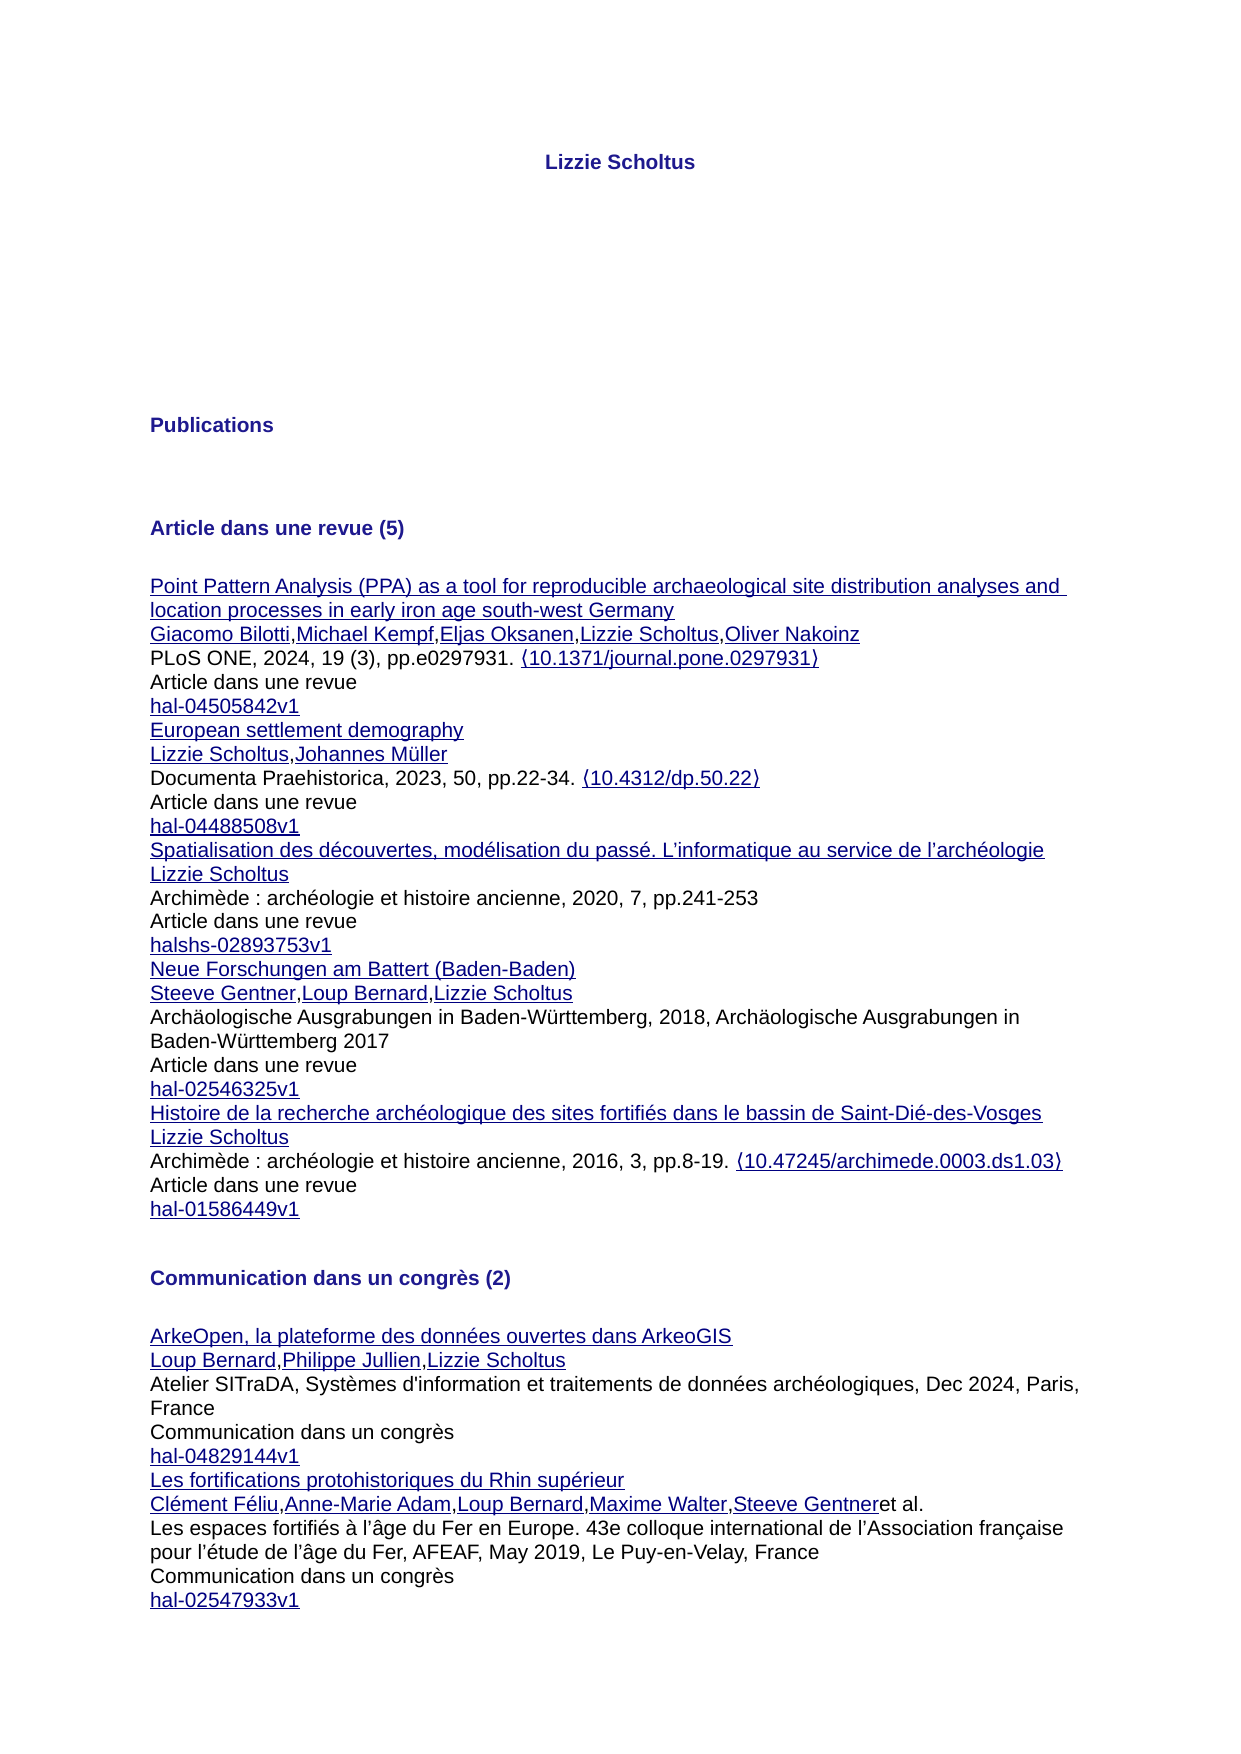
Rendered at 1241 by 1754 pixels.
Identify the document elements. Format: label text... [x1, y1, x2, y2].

subtitle Communication dans un congrès (2) [150, 1266, 1090, 1289]
table_cell Les fortifications protohistoriques du Rhin supérieur Clément Féliu,Anne-Marie Adam,Loup Bernard,Maxime Walter,Steeve Gentneret al. Les espaces fortifiés à l’âge du Fer en Europe. 43e colloque international de l’Association française pour l’étude de l’âge du Fer, AFEAF, May 2019, Le Puy-en-Velay, France Communication dans un congrès hal-02547933v1 [150, 1468, 1090, 1611]
table_cell Histoire de la recherche archéologique des sites fortifiés dans le bassin de Saint-Dié-des-Vosges Lizzie Scholtus Archimède : archéologie et histoire ancienne, 2016, 3, pp.8-19. ⟨10.47245/archimede.0003.ds1.03⟩ Article dans une revue hal-01586449v1 [150, 1101, 1090, 1221]
table_header Point Pattern Analysis (PPA) as a tool for reproducible archaeological site distribution analyses and location processes in early iron age south-west Germany Giacomo Bilotti,Michael Kempf,Eljas Oksanen,Lizzie Scholtus,Oliver Nakoinz PLoS ONE, 2024, 19 (3), pp.e0297931. ⟨10.1371/journal.pone.0297931⟩ Article dans une revue hal-04505842v1 [150, 574, 1090, 718]
table_cell European settlement demography Lizzie Scholtus,Johannes Müller Documenta Praehistorica, 2023, 50, pp.22-34. ⟨10.4312/dp.50.22⟩ Article dans une revue hal-04488508v1 [150, 718, 1090, 837]
table_cell Neue Forschungen am Battert (Baden-Baden) Steeve Gentner,Loup Bernard,Lizzie Scholtus Archäologische Ausgrabungen in Baden-Württemberg, 2018, Archäologische Ausgrabungen in Baden-Württemberg 2017 Article dans une revue hal-02546325v1 [150, 957, 1090, 1101]
subtitle Publications [150, 412, 1090, 436]
subtitle Article dans une revue (5) [150, 516, 1090, 539]
subtitle Lizzie Scholtus [150, 150, 1090, 174]
table_cell Spatialisation des découvertes, modélisation du passé. L’informatique au service de l’archéologie Lizzie Scholtus Archimède : archéologie et histoire ancienne, 2020, 7, pp.241-253 Article dans une revue halshs-02893753v1 [150, 838, 1090, 957]
table_header ArkeOpen, la plateforme des données ouvertes dans ArkeoGIS Loup Bernard,Philippe Jullien,Lizzie Scholtus Atelier SITraDA, Systèmes d'information et traitements de données archéologiques, Dec 2024, Paris, France Communication dans un congrès hal-04829144v1 [150, 1324, 1090, 1468]
